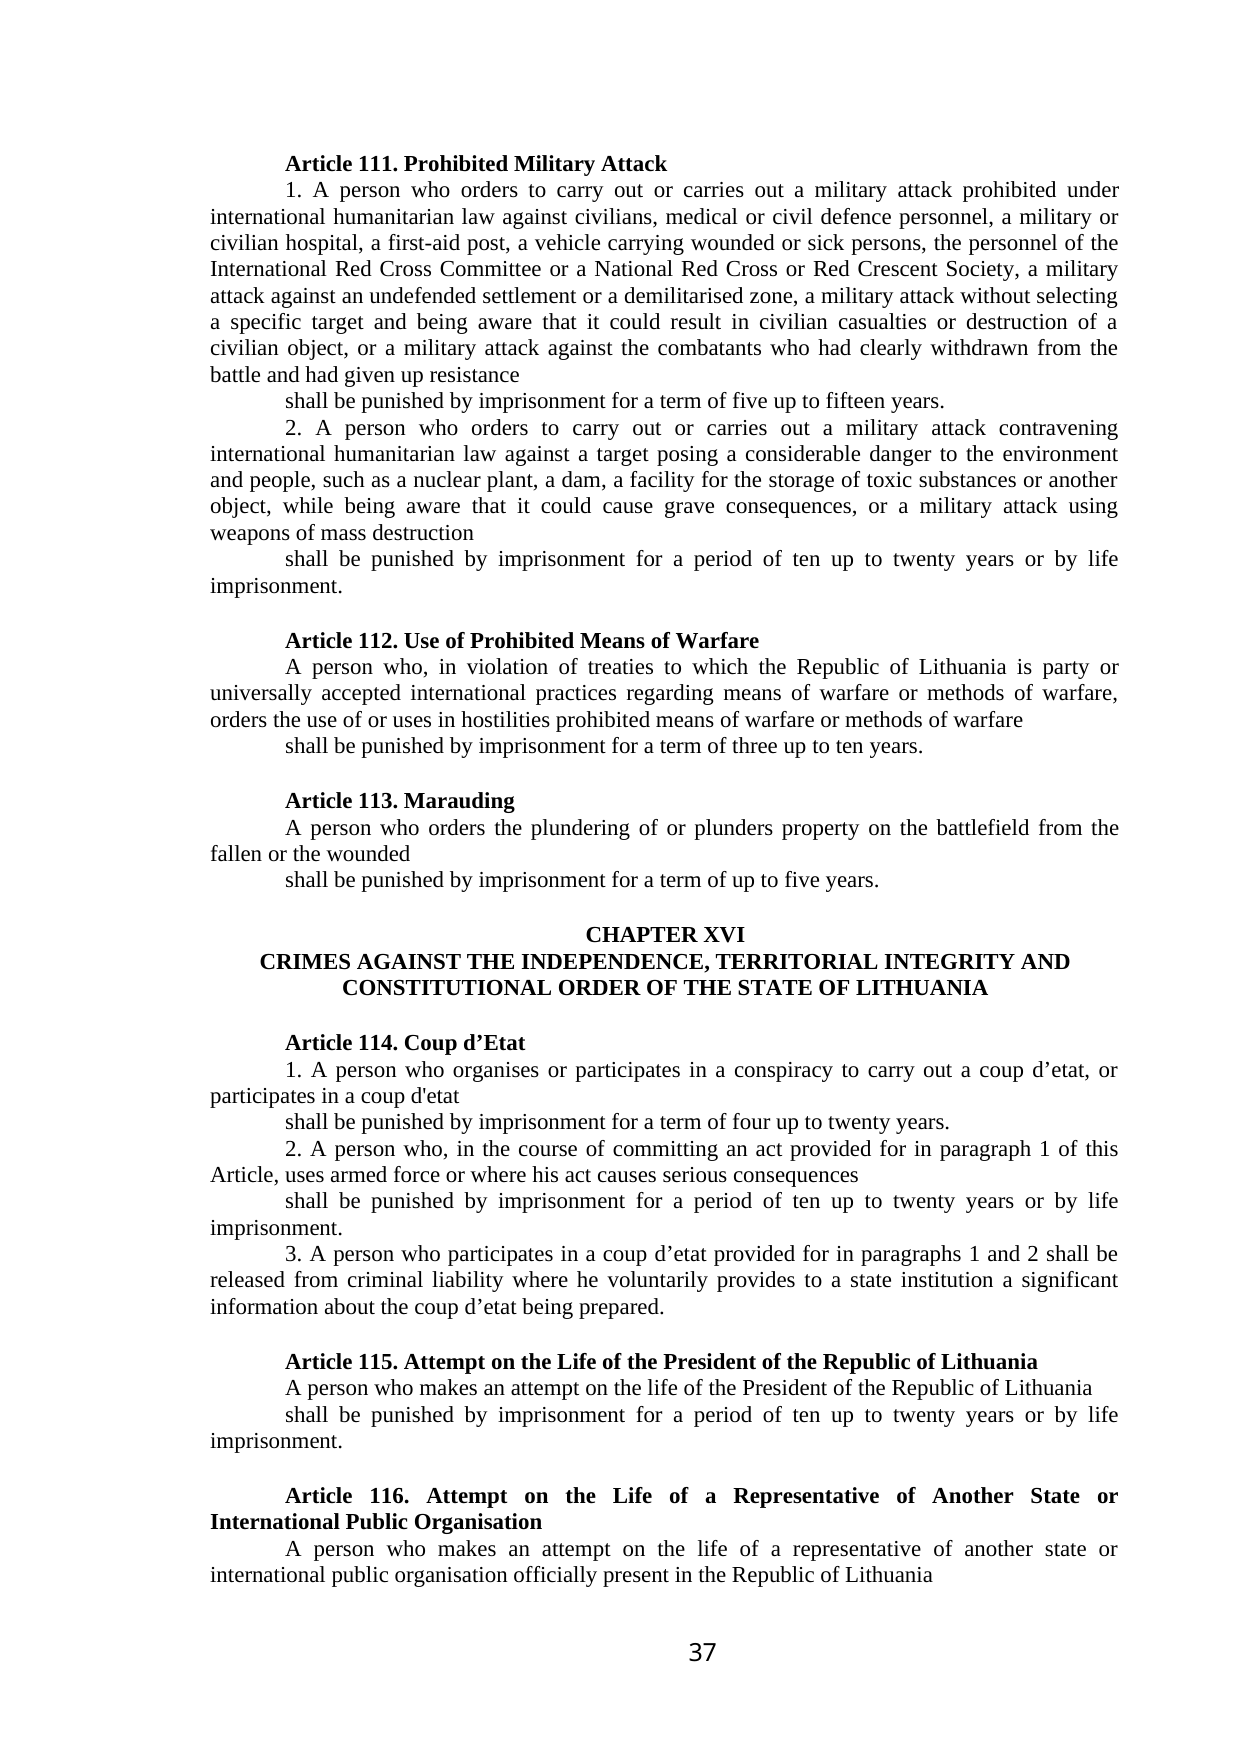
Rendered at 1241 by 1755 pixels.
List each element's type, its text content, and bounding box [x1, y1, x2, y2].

text 1. A person who orders to carry out or carries out a military attack prohibited under international humanitarian law against civilians, medical or civil defence personnel, a military or civilian hospital, a first-aid post, a vehicle carrying wounded or sick persons, the personnel of the International Red Cross Committee or a National Red Cross or Red Crescent Society, a military attack against an undefended settlement or a demilitarised zone, a military attack without selecting a specific target and being aware that it could result in civilian casualties or destruction of a civilian object, or a military attack against the combatants who had clearly withdrawn from the battle and had given up resistance [210, 176, 1120, 387]
text shall be punished by imprisonment for a period of ten up to twenty years or by life imprisonment. [210, 1187, 1120, 1240]
text shall be punished by imprisonment for a term of up to five years. [210, 866, 1120, 893]
text 1. A person who organises or participates in a conspiracy to carry out a coup d’etat, or participates in a coup d'etat [210, 1056, 1120, 1108]
text CRIMES AGAINST THE INDEPENDENCE, TERRITORIAL INTEGRITY AND CONSTITUTIONAL ORDER OF THE STATE OF LITHUANIA [210, 948, 1120, 1001]
text A person who makes an attempt on the life of a representative of another state or international public organisation officially present in the Republic of Lithuania [210, 1535, 1120, 1587]
text A person who orders the plundering of or plunders property on the battlefield from the fallen or the wounded [210, 814, 1120, 866]
text 2. A person who orders to carry out or carries out a military attack contravening international humanitarian law against a target posing a considerable danger to the environment and people, such as a nuclear plant, a dam, a facility for the storage of toxic substances or another object, while being aware that it could cause grave consequences, or a military attack using weapons of mass destruction [210, 413, 1120, 545]
text Article 112. Use of Prohibited Means of Warfare [210, 627, 1120, 653]
text A person who makes an attempt on the life of the President of the Republic of Lithuania [210, 1374, 1120, 1401]
text shall be punished by imprisonment for a period of ten up to twenty years or by life imprisonment. [210, 1401, 1120, 1453]
text shall be punished by imprisonment for a term of three up to ten years. [210, 732, 1120, 758]
text shall be punished by imprisonment for a term of four up to twenty years. [210, 1108, 1120, 1135]
text CHAPTER XVI [210, 921, 1120, 948]
text Article 113. Marauding [210, 787, 1120, 814]
text 3. A person who participates in a coup d’etat provided for in paragraphs 1 and 2 shall be released from criminal liability where he voluntarily provides to a state institution a significant information about the coup d’etat being prepared. [210, 1240, 1120, 1319]
text Article 116. Attempt on the Life of a Representative of Another State or International Public Organisation [210, 1482, 1120, 1535]
text shall be punished by imprisonment for a term of five up to fifteen years. [210, 387, 1120, 413]
text Article 115. Attempt on the Life of the President of the Republic of Lithuania [210, 1348, 1120, 1374]
text A person who, in violation of treaties to which the Republic of Lithuania is party or universally accepted international practices regarding means of warfare or methods of warfare, orders the use of or uses in hostilities prohibited means of warfare or methods of warfare [210, 653, 1120, 732]
text Article 111. Prohibited Military Attack [210, 150, 1120, 176]
text Article 114. Coup d’Etat [210, 1029, 1120, 1056]
text shall be punished by imprisonment for a period of ten up to twenty years or by life imprisonment. [210, 545, 1120, 598]
text 2. A person who, in the course of committing an act provided for in paragraph 1 of this Article, uses armed force or where his act causes serious consequences [210, 1135, 1120, 1187]
